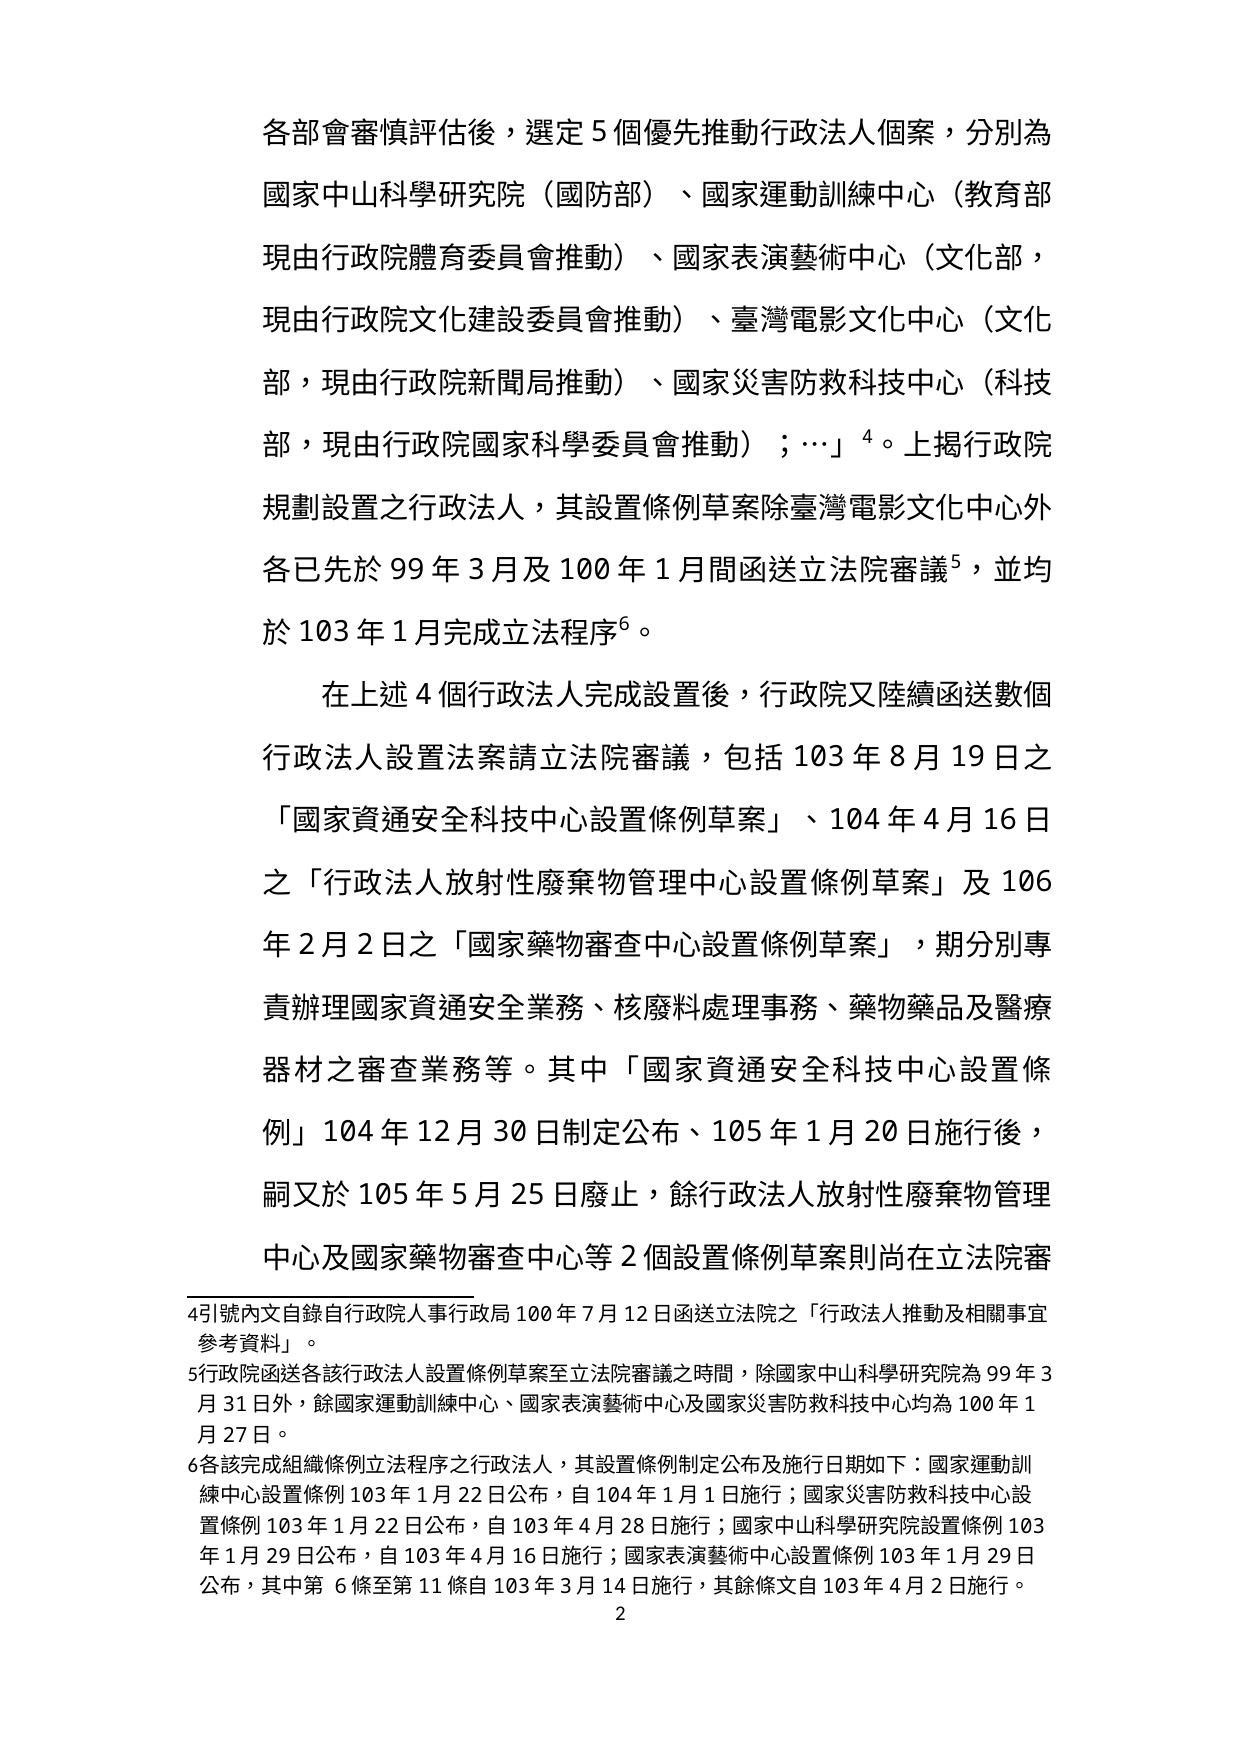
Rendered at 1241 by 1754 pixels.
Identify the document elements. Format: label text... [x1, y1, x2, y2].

text 行政院函送各該行政法人設置條例草案至立法院審議之時間，除國家中山科學研究院為99年3月31日外，餘國家運動訓練中心、國家表演藝術中心及國家災害防救科技中心均為100年1月27日。 [187, 1357, 1053, 1448]
text 各該完成組織條例立法程序之行政法人，其設置條例制定公布及施行日期如下：國家運動訓練中心設置條例103年1月22日公布，自104年1月1日施行；國家災害防救科技中心設置條例103年1月22日公布，自103年4月28日施行；國家中山科學研究院設置條例103年1月29日公布，自103年4月16日施行；國家表演藝術中心設置條例103年1月29日公布，其中第 6條至第11條自103年3月14日施行，其餘條文自103年4月2日施行。 [187, 1448, 1053, 1600]
text 在上述4個行政法人完成設置後，行政院又陸續函送數個行政法人設置法案請立法院審議，包括103年8月19日之「國家資通安全科技中心設置條例草案」、104年4月16日之「行政法人放射性廢棄物管理中心設置條例草案」及106年2月2日之「國家藥物審查中心設置條例草案」，期分別專責辦理國家資通安全業務、核廢料處理事務、藥物藥品及醫療器材之審查業務等。其中「國家資通安全科技中心設置條例」104年12月30日制定公布、105年1月20日施行後，嗣又於105年5月25日廢止，餘行政法人放射性廢棄物管理中心及國家藥物審查中心等2個設置條例草案則尚在立法院審 [262, 651, 1053, 1276]
text 在該等原則下，行政院擇定適合由行政法人執行之公共事務以研究、實驗、教育服務、文化設施、科學、訓練、醫療等為主，目的在於使部分經評估適合由政府體制外且具公法人性質組織執行之公共事務，藉由人事、預算之鬆綁，引進企業化之效率經營及考評制度，使該等公共事務之推行更具彈性、專業及效能，然仍受業務主管機關一定程度之監督。經考量行政法人為我國全新之公共服務組織型態，且在行政法人法制定公布實施前，僅有國立中正文化中心之例，行政院為確保行政法人制度之運作順遂及長遠發展，並遵循本報告「壹、前言」段內所揭立法院作成之附帶決議，在「秉持『求穩健、不躁進』之務實方式推動」下、「經行政院組織改造推動小組與各部會審慎評估後，選定5個優先推動行政法人個案，分別為國家中山科學研究院（國防部）、國家運動訓練中心（教育部，現由行政院體育委員會推動）、國家表演藝術中心（文化部，現由行政院文化建設委員會推動）、臺灣電影文化中心（文化部，現由行政院新聞局推動）、國家災害防救科技中心（科技部，現由行政院國家科學委員會推動）；…」。上揭行政院規劃設置之行政法人，其設置條例草案除臺灣電影文化中心外，各已先於99年3月及100年1月間函送立法院審議，並均於103年1月完成立法程序。 [262, 89, 1053, 651]
text 引號內文自錄自行政院人事行政局100年7月12日函送立法院之「行政法人推動及相關事宜參考資料」。 [187, 1297, 1053, 1357]
